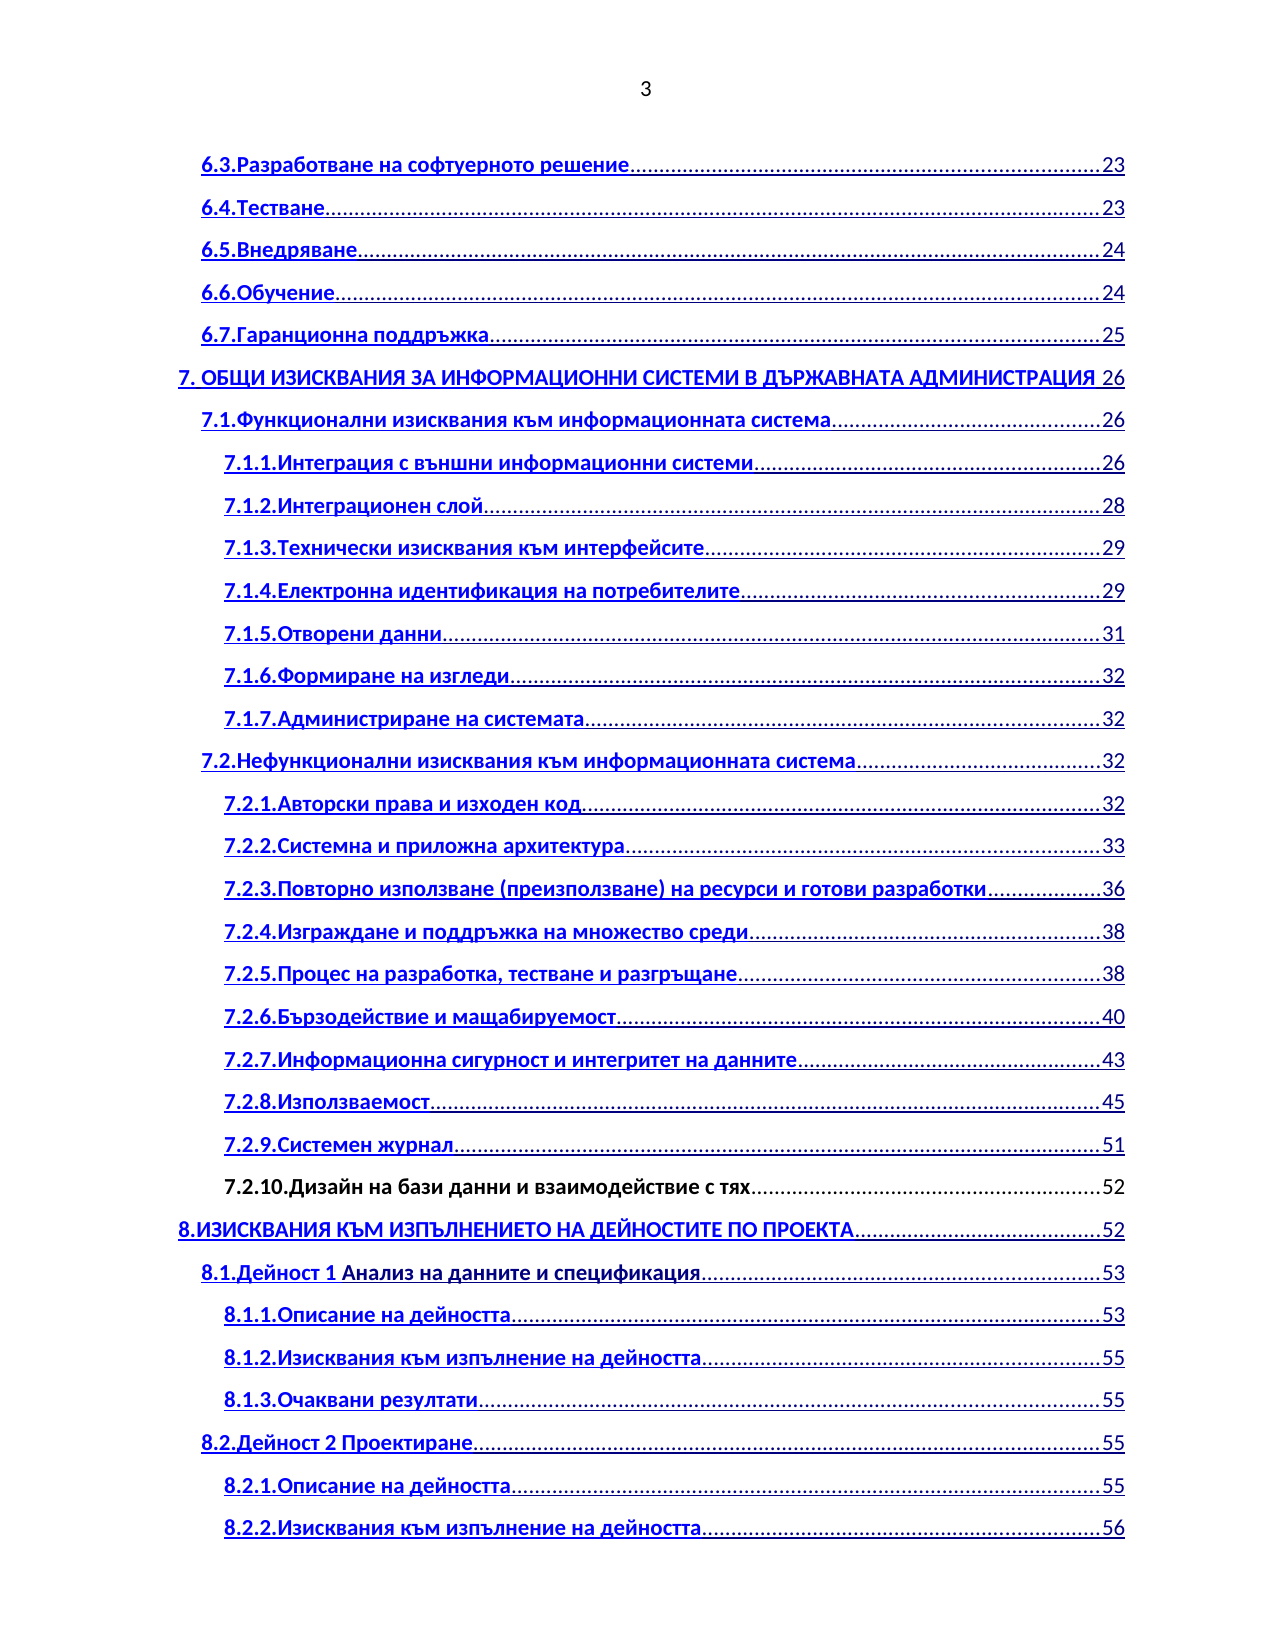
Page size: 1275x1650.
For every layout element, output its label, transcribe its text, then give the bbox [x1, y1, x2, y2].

text 6.3. Разработване на софтуерното решение 23 [201, 150, 1125, 174]
text 8.2.1. Описание на дейността 55 [224, 1471, 1125, 1495]
text 6.4. Тестване 23 [201, 193, 1125, 217]
text 7.2. Нефункционални изисквания към информационната система 32 [201, 746, 1125, 771]
text 8.1.1. Описание на дейността 53 [224, 1300, 1125, 1324]
text 7.2.10. Дизайн на бази данни и взаимодействие с тях 52 [224, 1172, 1125, 1201]
text 7.2.8. Използваемост 45 [224, 1087, 1125, 1111]
text 7.2.3. Повторно използване (преизползване) на ресурси и готови разработки 36 [224, 874, 1125, 898]
text 7.2.6. Бързодействие и мащабируемост 40 [224, 1002, 1125, 1026]
text 8.1.2. Изисквания към изпълнение на дейността 55 [224, 1343, 1125, 1367]
text 6.5. Внедряване 24 [201, 235, 1125, 259]
text 7.1. Функционални изисквания към информационната система 26 [201, 406, 1125, 430]
text 7.1.6. Формиране на изгледи 32 [224, 661, 1125, 685]
text 8.2. Дейност 2 Проектиране 55 [201, 1428, 1125, 1452]
text 8.1.3. Очаквани резултати 55 [224, 1386, 1125, 1410]
text 6.7. Гаранционна поддръжка 25 [201, 320, 1125, 344]
text 7.2.5. Процес на разработка, тестване и разгръщане 38 [224, 959, 1125, 984]
text 7.1.7. Администриране на системата 32 [224, 704, 1125, 728]
text 7.1.5. Отворени данни 31 [224, 619, 1125, 643]
text 7.1.4. Електронна идентификация на потребителите 29 [224, 576, 1125, 600]
text 8.1. Дейност 1 Анализ на данните и спецификация 53 [201, 1258, 1125, 1282]
text 7. ОБЩИ ИЗИСКВАНИЯ ЗА ИНФОРМАЦИОННИ СИСТЕМИ В ДЪРЖАВНАТА АДМИНИСТРАЦИЯ 26 [178, 363, 1125, 387]
text 6.6. Обучение 24 [201, 278, 1125, 302]
text 7.2.7. Информационна сигурност и интегритет на данните 43 [224, 1045, 1125, 1069]
text 7.2.4. Изграждане и поддръжка на множество среди 38 [224, 917, 1125, 941]
text 7.1.3. Технически изисквания към интерфейсите 29 [224, 533, 1125, 558]
text 7.1.1. Интеграция с външни информационни системи 26 [224, 448, 1125, 472]
text 8.2.2. Изисквания към изпълнение на дейността 56 [224, 1513, 1125, 1537]
text 7.2.2. Системна и приложна архитектура 33 [224, 832, 1125, 856]
text 8. ИЗИСКВАНИЯ КЪМ ИЗПЪЛНЕНИЕТО НА ДЕЙНОСТИТЕ ПО ПРОЕКТА 52 [178, 1215, 1125, 1239]
text 7.1.2. Интеграционен слой 28 [224, 491, 1125, 515]
text 7.2.1. Авторски права и изходен код 32 [224, 789, 1125, 813]
text 7.2.9. Системен журнал 51 [224, 1130, 1125, 1154]
